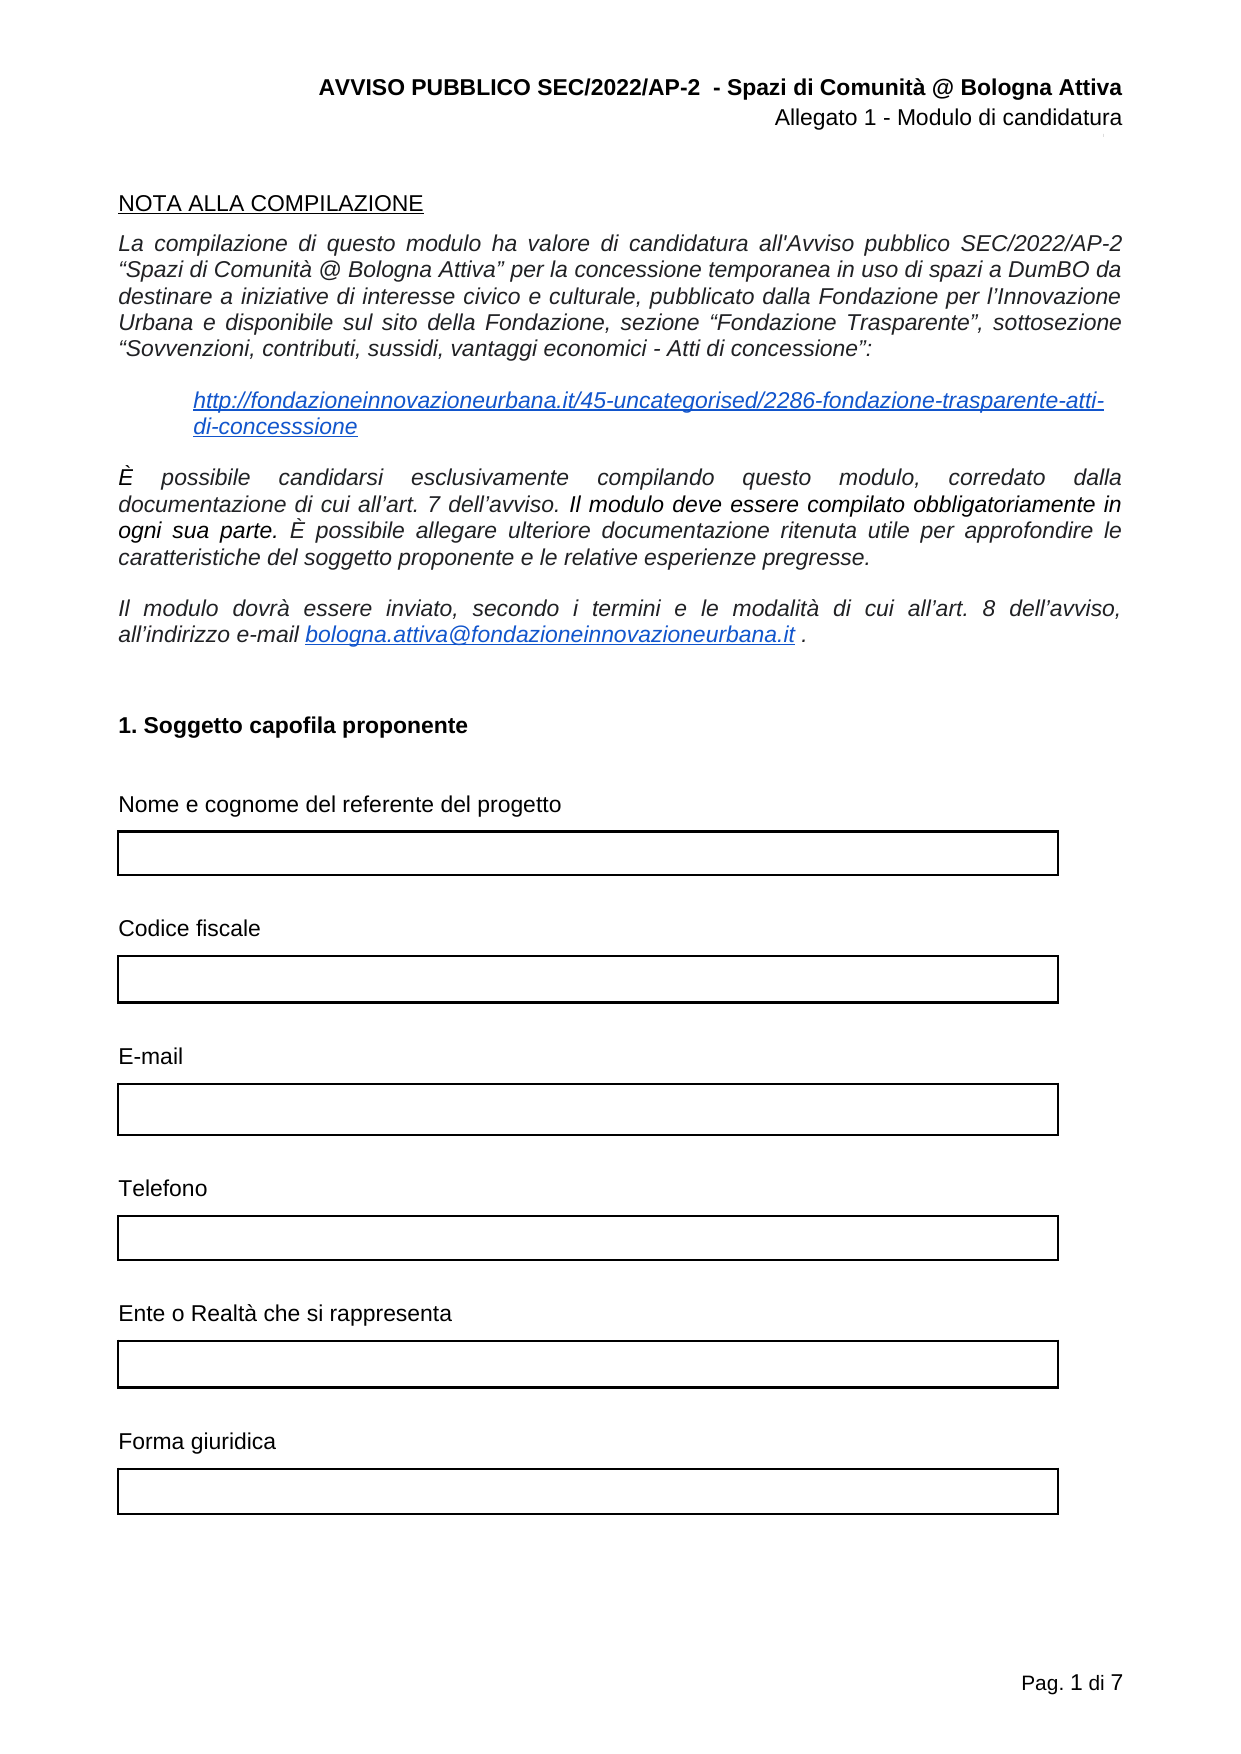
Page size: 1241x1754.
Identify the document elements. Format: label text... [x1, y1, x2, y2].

text Nome e cognome del referente del progetto [118, 791, 1122, 817]
text http://fondazioneinnovazioneurbana.it/45-uncategorised/2286-fondazione-trasparente-atti-di-concesssione [193, 387, 1122, 439]
text Forma giuridica [118, 1388, 1122, 1454]
text Il modulo dovrà essere inviato, secondo i termini e le modalità di cui all’art. 8 dell’avviso, all’indirizzo e-mail bologna.attiva@fondazioneinnovazioneurbana.it . [118, 595, 1122, 647]
table_header [119, 957, 1057, 1001]
text 1. Soggetto capofila proponente [118, 712, 1122, 738]
text NOTA ALLA COMPILAZIONE [118, 190, 1122, 217]
text Ente o Realtà che si rappresenta [118, 1300, 1122, 1326]
text E-mail [118, 1043, 1122, 1069]
text La compilazione di questo modulo ha valore di candidatura all'Avviso pubblico SEC/2022/AP-2 “Spazi di Comunità @ Bologna Attiva” per la concessione temporanea in uso di spazi a DumBO da destinare a iniziative di interesse civico e culturale, pubblicato dalla Fondazione per l’Innovazione Urbana e disponibile sul sito della Fondazione, sezione “Fondazione Trasparente”, sottosezione “Sovvenzioni, contributi, sussidi, vantaggi economici - Atti di concessione”: [118, 230, 1122, 362]
table_header [119, 1470, 1057, 1512]
text Telefono [118, 1175, 1122, 1202]
table_header [119, 833, 1057, 874]
table_header [119, 1217, 1057, 1258]
table_header [119, 1085, 1057, 1134]
text Codice fiscale [118, 915, 1122, 942]
table_header [119, 1342, 1057, 1386]
text È possibile candidarsi esclusivamente compilando questo modulo, corredato dalla documentazione di cui all’art. 7 dell’avviso. Il modulo deve essere compilato obbligatoriamente in ogni sua parte. È possibile allegare ulteriore documentazione ritenuta utile per approfondire le caratteristiche del soggetto proponente e le relative esperienze pregresse. [118, 464, 1122, 570]
